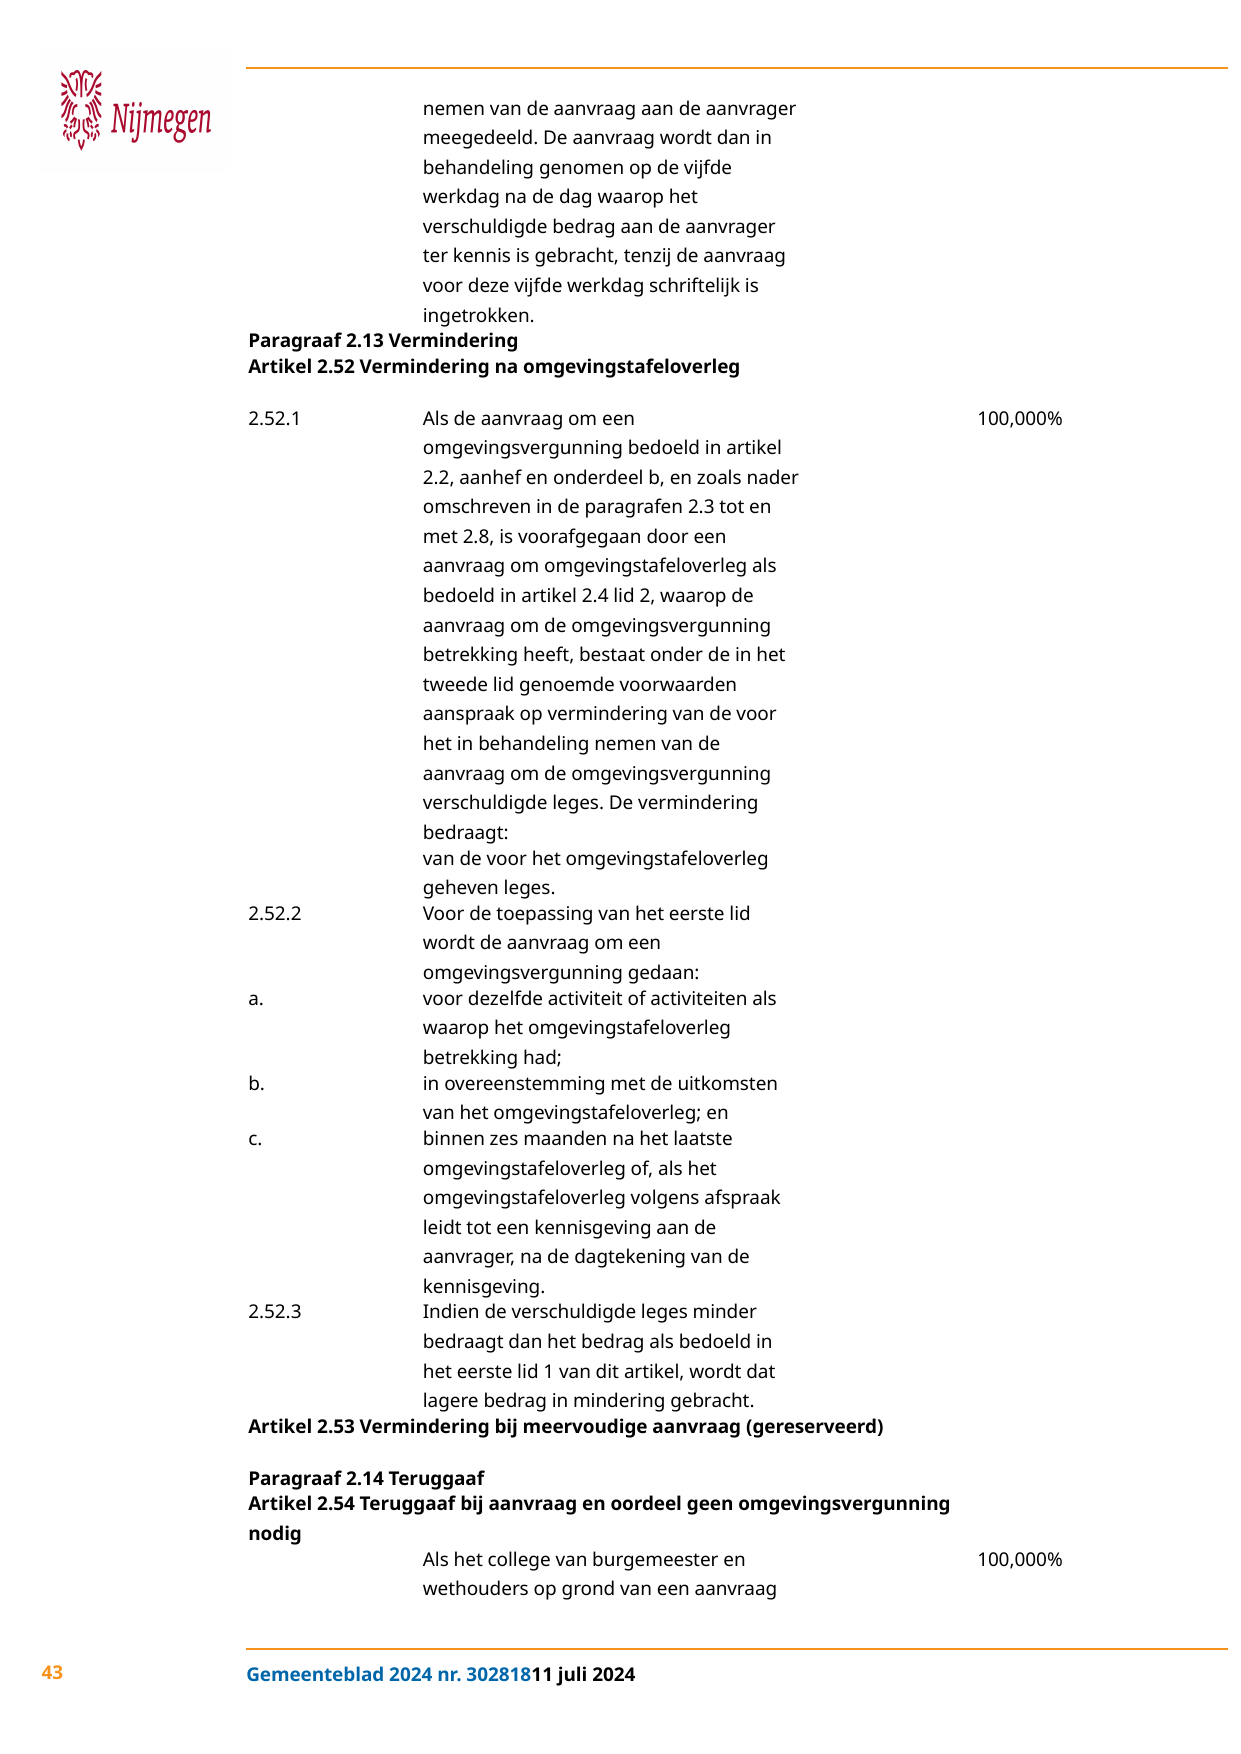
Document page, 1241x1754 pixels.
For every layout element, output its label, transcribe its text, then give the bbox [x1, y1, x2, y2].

table_cell [248, 1546, 423, 1601]
table_cell [802, 900, 977, 985]
table_cell in overeenstemming met de uitkomsten van het omgevingstafeloverleg; en [423, 1070, 802, 1125]
table_cell [977, 95, 1152, 328]
table_cell Als het college van burgemeester en wethouders op grond van een aanvraag [423, 1546, 802, 1601]
table_cell [802, 1546, 977, 1601]
table_cell [802, 1439, 977, 1465]
table_cell Voor de toepassing van het eerste lid wordt de aanvraag om een omgevingsvergunning gedaan: [423, 900, 802, 985]
table_cell [248, 379, 423, 405]
table_cell [977, 1125, 1152, 1299]
table_cell [248, 1439, 423, 1465]
table_cell [802, 1070, 977, 1125]
table_cell 100,000% [977, 1546, 1152, 1601]
table_cell [248, 95, 423, 328]
table_cell [802, 379, 977, 405]
table_cell Artikel 2.54 Teruggaaf bij aanvraag en oordeel geen omgevingsvergunning nodig [248, 1490, 977, 1546]
table_cell [248, 845, 423, 900]
table_cell [802, 95, 977, 328]
table_cell [977, 379, 1152, 405]
table_cell 2.52.1 [248, 405, 423, 845]
table_cell [977, 1299, 1152, 1413]
table_cell voor dezelfde activiteit of activiteiten als waarop het omgevingstafeloverleg betrekking had; [423, 985, 802, 1070]
table_cell b. [248, 1070, 423, 1125]
table_cell [977, 900, 1152, 985]
table_cell c. [248, 1125, 423, 1299]
table_cell Paragraaf 2.14 Teruggaaf [248, 1465, 1152, 1490]
table_cell 2.52.3 [248, 1299, 423, 1413]
table_cell [977, 985, 1152, 1070]
table_cell [802, 1299, 977, 1413]
table_cell 2.52.2 [248, 900, 423, 985]
table_cell [802, 845, 977, 900]
table_cell [423, 1439, 802, 1465]
table_cell [977, 1439, 1152, 1465]
table_cell [802, 405, 977, 845]
table_cell van de voor het omgevingstafeloverleg geheven leges. [423, 845, 802, 900]
table_cell Paragraaf 2.13 Vermindering [248, 328, 1152, 353]
table_cell binnen zes maanden na het laatste omgevingstafeloverleg of, als het omgevingstafeloverleg volgens afspraak leidt tot een kennisgeving aan de aanvrager, na de dagtekening van de kennisgeving. [423, 1125, 802, 1299]
table_cell [977, 845, 1152, 900]
table_cell Indien de verschuldigde leges minder bedraagt dan het bedrag als bedoeld in het eerste lid 1 van dit artikel, wordt dat lagere bedrag in mindering gebracht. [423, 1299, 802, 1413]
table_cell Als de aanvraag om een omgevingsvergunning bedoeld in artikel 2.2, aanhef en onderdeel b, en zoals nader omschreven in de paragrafen 2.3 tot en met 2.8, is voorafgegaan door een aanvraag om omgevingstafeloverleg als bedoeld in artikel 2.4 lid 2, waarop de aanvraag om de omgevingsvergunning betrekking heeft, bestaat onder de in het tweede lid genoemde voorwaarden aanspraak op vermindering van de voor het in behandeling nemen van de aanvraag om de omgevingsvergunning verschuldigde leges. De vermindering bedraagt: [423, 405, 802, 845]
table_cell [977, 1070, 1152, 1125]
table_cell a. [248, 985, 423, 1070]
table_cell [423, 379, 802, 405]
table_cell [802, 1125, 977, 1299]
table_cell nemen van de aanvraag aan de aanvrager meegedeeld. De aanvraag wordt dan in behandeling genomen op de vijfde werkdag na de dag waarop het verschuldigde bedrag aan de aanvrager ter kennis is gebracht, tenzij de aanvraag voor deze vijfde werkdag schriftelijk is ingetrokken. [423, 95, 802, 328]
table_cell 100,000% [977, 405, 1152, 845]
table_cell Artikel 2.53 Vermindering bij meervoudige aanvraag (gereserveerd) [248, 1413, 977, 1439]
table_cell [802, 985, 977, 1070]
table_cell Artikel 2.52 Vermindering na omgevingstafeloverleg [248, 353, 977, 379]
picture [41, 47, 231, 172]
